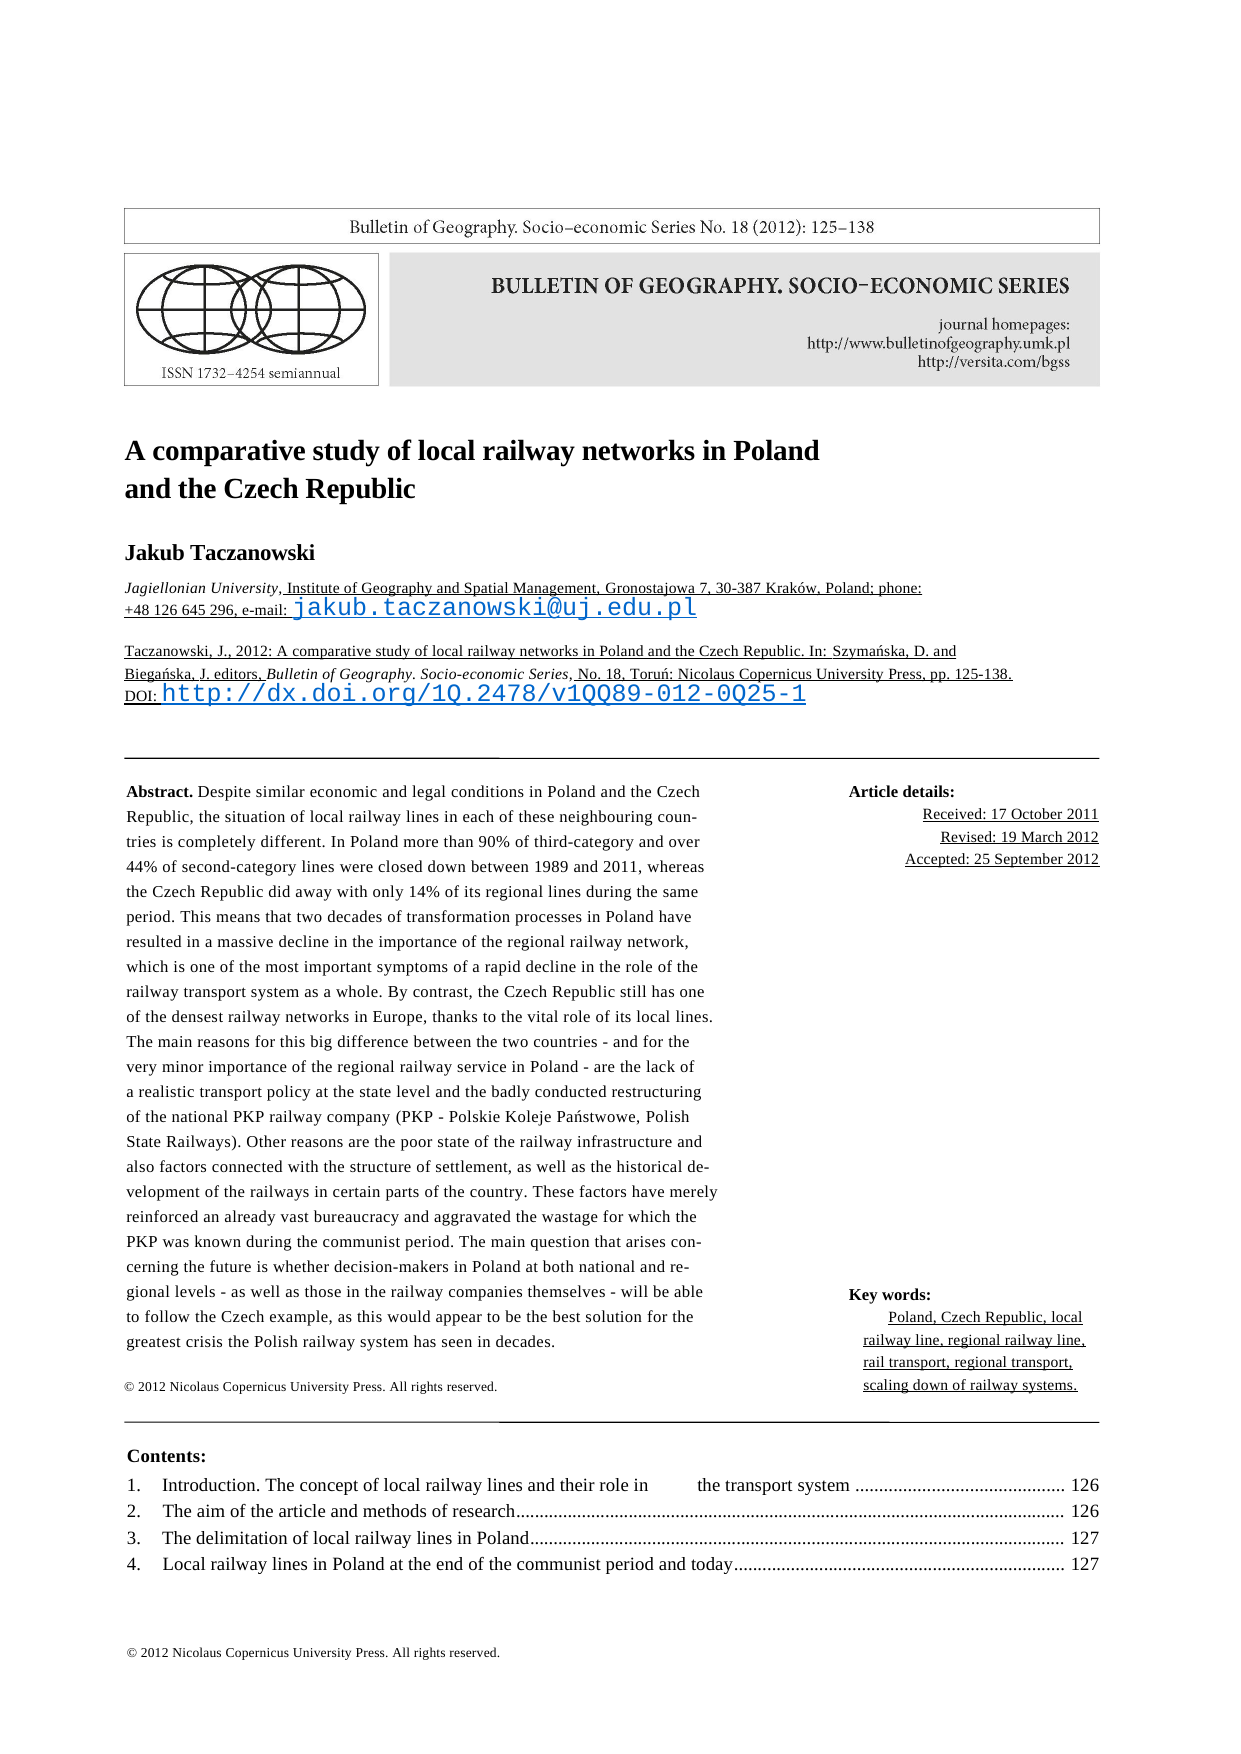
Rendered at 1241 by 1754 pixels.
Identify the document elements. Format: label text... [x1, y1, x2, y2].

text Abstract. Despite similar economic and legal conditions in Poland and the Czech Republic, the situation of local railway lines in each of these neighbouring coun- tries is completely different. In Poland more than 90% of third-category and over 44% of second-category lines were closed down between 1989 and 2011, whereas the Czech Republic did away with only 14% of its regional lines during the same period. This means that two decades of transformation processes in Poland have resulted in a massive decline in the importance of the regional railway network, which is one of the most important symptoms of a rapid decline in the role of the railway transport system as a whole. By contrast, the Czech Republic still has one of the densest railway networks in Europe, thanks to the vital role of its local lines. The main reasons for this big difference between the two countries - and for the very minor importance of the regional railway service in Poland - are the lack of a realistic transport policy at the state level and the badly conducted restructuring of the national PKP railway company (PKP - Polskie Koleje Państwowe, Polish State Railways). Other reasons are the poor state of the railway infrastructure and also factors connected with the structure of settlement, as well as the historical de- velopment of the railways in certain parts of the country. These factors have merely reinforced an already vast bureaucracy and aggravated the wastage for which the PKP was known during the communist period. The main question that arises con- cerning the future is whether decision-makers in Poland at both national and re- gional levels - as well as those in the railway companies themselves - will be able to follow the Czech example, as this would appear to be the best solution for the greatest crisis the Polish railway system has seen in decades. [126, 777, 803, 1352]
list The aim of the article and methods of research 126 [127, 1497, 1098, 1523]
list The delimitation of local railway lines in Poland 127 [127, 1523, 1098, 1549]
text © 2012 Nicolaus Copernicus University Press. All rights reserved. [124, 1380, 803, 1394]
list Local railway lines in Poland at the end of the communist period and today 127 [127, 1549, 1098, 1576]
text Key words: [848, 1282, 1099, 1305]
subtitle Contents: [127, 1447, 1098, 1466]
picture [103, 166, 1119, 417]
subtitle A comparative study of local railway networks in Poland and the Czech Republic [124, 431, 893, 506]
text Taczanowski, J., 2012: A comparative study of local railway networks in Poland and the Czech Republic. In: Szymańska, D. and Biegańska, J. editors, Bulletin of Geography. Socio-economic Series, No. 18, Toruń: Nicolaus Copernicus University Press, pp. 125-138. DOI: http://dx.doi.org/1Q.2478/v1QQ89-012-0Q25-1 [124, 639, 1097, 706]
list Introduction. The concept of local railway lines and their role in the transport system 126 [127, 1470, 1098, 1497]
text © 2012 Nicolaus Copernicus University Press. All rights reserved. [127, 1646, 501, 1660]
text Poland, Czech Republic, local railway line, regional railway line, rail transport, regional transport, scaling down of railway systems. [863, 1305, 1099, 1395]
subtitle Jakub Taczanowski [124, 542, 1137, 565]
text Received: 17 October 2011 Revised: 19 March 2012 Accepted: 25 September 2012 [859, 802, 1099, 869]
text Article details: [848, 779, 1099, 802]
text Jagiellonian University, Institute of Geography and Spatial Management, Gronostajowa 7, 30-387 Kraków, Poland; phone: +48 126 645 296, e-mail: jakub.taczanowski@uj.edu.pl [124, 575, 1097, 620]
